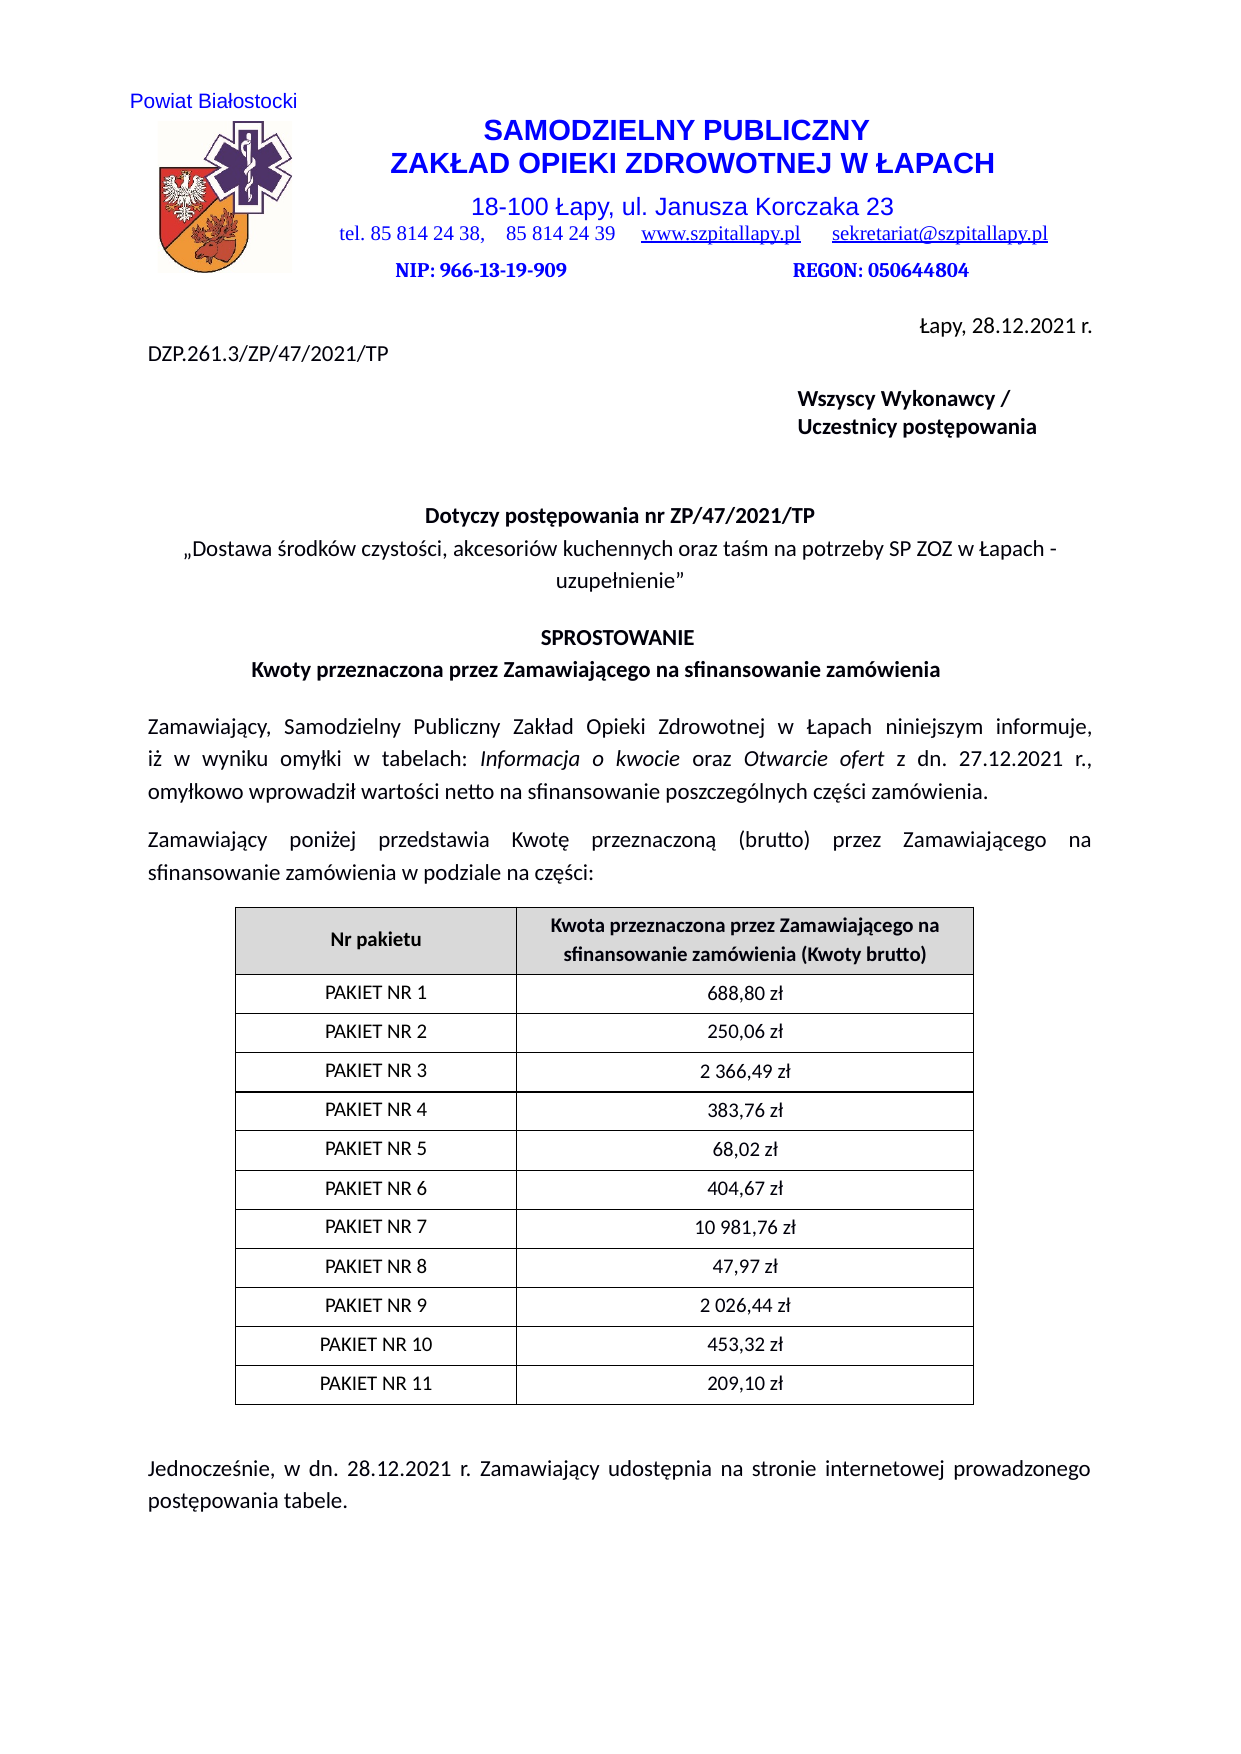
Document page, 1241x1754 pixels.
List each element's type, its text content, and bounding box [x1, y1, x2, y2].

text ZAKŁAD OPIEKI ZDROWOTNEJ W ŁAPACH [293, 146, 1093, 180]
table_cell PAKIET NR 7 [236, 1210, 516, 1248]
table_cell 453,32 zł [517, 1327, 973, 1365]
text DZP.261.3/ZP/47/2021/TP [148, 339, 1093, 367]
table_cell 2 366,49 zł [517, 1053, 973, 1091]
table_cell 47,97 zł [517, 1249, 973, 1287]
table_cell 2 026,44 zł [517, 1288, 973, 1326]
table_cell PAKIET NR 4 [236, 1093, 516, 1130]
table_cell PAKIET NR 1 [236, 975, 516, 1013]
text Kwoty przeznaczona przez Zamawiającego na sfinansowanie zamówienia [148, 655, 1093, 683]
table_cell 10 981,76 zł [517, 1210, 973, 1248]
table_header Kwota przeznaczona przez Zamawiającego na sfinansowanie zamówienia (Kwoty brutto) [517, 908, 973, 974]
table_header Nr pakietu [236, 908, 516, 974]
table_cell PAKIET NR 10 [236, 1327, 516, 1365]
text Zamawiający poniżej przedstawia Kwotę przeznaczoną (brutto) przez Zamawiającego na sfinansowanie zamówienia w podziale na części: [148, 826, 1093, 886]
table_cell PAKIET NR 11 [236, 1366, 516, 1404]
table_cell 688,80 zł [517, 975, 973, 1013]
text SPROSTOWANIE [148, 623, 1093, 651]
table_cell 250,06 zł [517, 1014, 973, 1052]
text tel. 85 814 24 38, 85 814 24 39 www.szpitallapy.pl sekretariat@szpitallapy.pl [293, 220, 1093, 244]
text SAMODZIELNY PUBLICZNY [148, 113, 1093, 146]
table_cell PAKIET NR 5 [236, 1131, 516, 1169]
text „Dostawa środków czystości, akcesoriów kuchennych oraz taśm na potrzeby SP ZOZ w Łapach - uzupełnienie” [148, 534, 1093, 594]
text Powiat Białostocki [118, 89, 487, 113]
text Dotyczy postępowania nr ZP/47/2021/TP [148, 501, 1093, 529]
table_cell PAKIET NR 9 [236, 1288, 516, 1326]
text Jednocześnie, w dn. 28.12.2021 r. Zamawiający udostępnia na stronie internetowej prowadzonego postępowania tabele. [148, 1454, 1093, 1514]
table_cell 68,02 zł [517, 1131, 973, 1169]
table_cell 383,76 zł [517, 1093, 973, 1130]
table_cell PAKIET NR 8 [236, 1249, 516, 1287]
text NIP: 966-13-19-909 REGON: 050644804 [148, 259, 1093, 283]
table_cell PAKIET NR 2 [236, 1014, 516, 1052]
text 18-100 Łapy, ul. Janusza Korczaka 23 [293, 192, 1093, 220]
text Wszyscy Wykonawcy / Uczestnicy postępowania [797, 384, 1093, 440]
text Łapy, 28.12.2021 r. [148, 311, 1093, 339]
table_cell 404,67 zł [517, 1171, 973, 1208]
table_cell PAKIET NR 6 [236, 1171, 516, 1208]
table_cell PAKIET NR 3 [236, 1053, 516, 1091]
text Zamawiający, Samodzielny Publiczny Zakład Opieki Zdrowotnej w Łapach niniejszym informuje, iż w wyniku omyłki w tabelach: Informacja o kwocie oraz Otwarcie ofert z dn. 27.12.2021 r., omyłkowo wprowadził wartości netto na sfinansowanie poszczególnych części zamówienia. [148, 712, 1093, 805]
table_cell 209,10 zł [517, 1366, 973, 1404]
